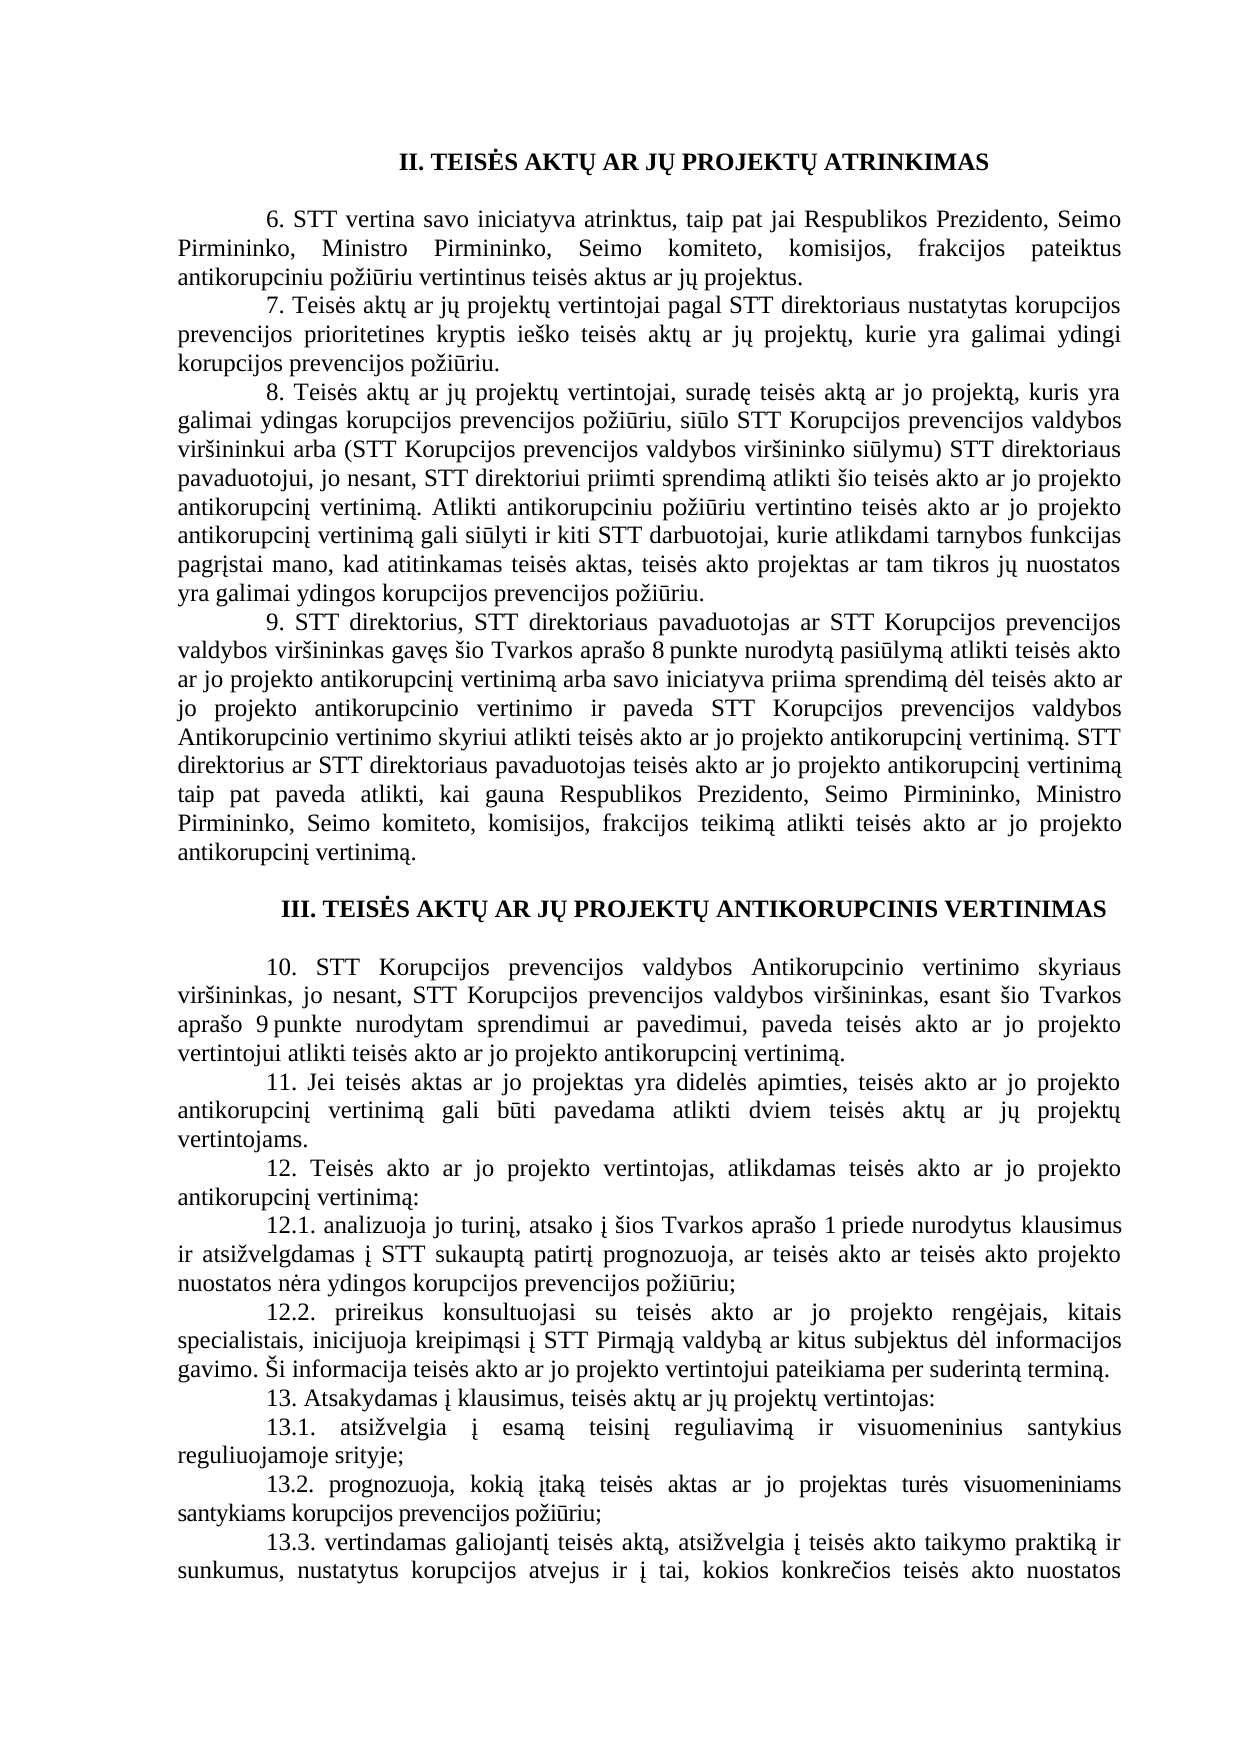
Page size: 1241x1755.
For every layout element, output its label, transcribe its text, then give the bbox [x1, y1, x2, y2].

text 13. Atsakydamas į klausimus, teisės aktų ar jų projektų vertintojas: [177, 1383, 1122, 1412]
text II. TEISĖS AKTŲ AR JŲ PROJEKTŲ ATRINKIMAS [177, 147, 1122, 176]
text 9. STT direktorius, STT direktoriaus pavaduotojas ar STT Korupcijos prevencijos valdybos viršininkas gavęs šio Tvarkos aprašo 8 punkte nurodytą pasiūlymą atlikti teisės akto ar jo projekto antikorupcinį vertinimą arba savo iniciatyva priima sprendimą dėl teisės akto ar jo projekto antikorupcinio vertinimo ir paveda STT Korupcijos prevencijos valdybos Antikorupcinio vertinimo skyriui atlikti teisės akto ar jo projekto antikorupcinį vertinimą. STT direktorius ar STT direktoriaus pavaduotojas teisės akto ar jo projekto antikorupcinį vertinimą taip pat paveda atlikti, kai gauna Respublikos Prezidento, Seimo Pirmininko, Ministro Pirmininko, Seimo komiteto, komisijos, frakcijos teikimą atlikti teisės akto ar jo projekto antikorupcinį vertinimą. [177, 607, 1122, 866]
text 12. Teisės akto ar jo projekto vertintojas, atlikdamas teisės akto ar jo projekto antikorupcinį vertinimą: [177, 1153, 1122, 1211]
text III. TEISĖS AKTŲ AR JŲ PROJEKTŲ ANTIKORUPCINIS VERTINIMAS [177, 894, 1122, 923]
text 13.3. vertindamas galiojantį teisės aktą, atsižvelgia į teisės akto taikymo praktiką ir sunkumus, nustatytus korupcijos atvejus ir į tai, kokios konkrečios teisės akto nuostatos [177, 1527, 1122, 1584]
text 13.1. atsižvelgia į esamą teisinį reguliavimą ir visuomeninius santykius reguliuojamoje srityje; [177, 1412, 1122, 1469]
text 10. STT Korupcijos prevencijos valdybos Antikorupcinio vertinimo skyriaus viršininkas, jo nesant, STT Korupcijos prevencijos valdybos viršininkas, esant šio Tvarkos aprašo 9 punkte nurodytam sprendimui ar pavedimui, paveda teisės akto ar jo projekto vertintojui atlikti teisės akto ar jo projekto antikorupcinį vertinimą. [177, 952, 1122, 1067]
text 12.1. analizuoja jo turinį, atsako į šios Tvarkos aprašo 1 priede nurodytus klausimus ir atsižvelgdamas į STT sukauptą patirtį prognozuoja, ar teisės akto ar teisės akto projekto nuostatos nėra ydingos korupcijos prevencijos požiūriu; [177, 1211, 1122, 1297]
text 11. Jei teisės aktas ar jo projektas yra didelės apimties, teisės akto ar jo projekto antikorupcinį vertinimą gali būti pavedama atlikti dviem teisės aktų ar jų projektų vertintojams. [177, 1067, 1122, 1153]
text 13.2. prognozuoja, kokią įtaką teisės aktas ar jo projektas turės visuomeniniams santykiams korupcijos prevencijos požiūriu; [177, 1469, 1122, 1527]
text 7. Teisės aktų ar jų projektų vertintojai pagal STT direktoriaus nustatytas korupcijos prevencijos prioritetines kryptis ieško teisės aktų ar jų projektų, kurie yra galimai ydingi korupcijos prevencijos požiūriu. [177, 291, 1122, 377]
text 8. Teisės aktų ar jų projektų vertintojai, suradę teisės aktą ar jo projektą, kuris yra galimai ydingas korupcijos prevencijos požiūriu, siūlo STT Korupcijos prevencijos valdybos viršininkui arba (STT Korupcijos prevencijos valdybos viršininko siūlymu) STT direktoriaus pavaduotojui, jo nesant, STT direktoriui priimti sprendimą atlikti šio teisės akto ar jo projekto antikorupcinį vertinimą. Atlikti antikorupciniu požiūriu vertintino teisės akto ar jo projekto antikorupcinį vertinimą gali siūlyti ir kiti STT darbuotojai, kurie atlikdami tarnybos funkcijas pagrįstai mano, kad atitinkamas teisės aktas, teisės akto projektas ar tam tikros jų nuostatos yra galimai ydingos korupcijos prevencijos požiūriu. [177, 377, 1122, 607]
text 6. STT vertina savo iniciatyva atrinktus, taip pat jai Respublikos Prezidento, Seimo Pirmininko, Ministro Pirmininko, Seimo komiteto, komisijos, frakcijos pateiktus antikorupciniu požiūriu vertintinus teisės aktus ar jų projektus. [177, 204, 1122, 291]
text 12.2. prireikus konsultuojasi su teisės akto ar jo projekto rengėjais, kitais specialistais, inicijuoja kreipimąsi į STT Pirmąją valdybą ar kitus subjektus dėl informacijos gavimo. Ši informacija teisės akto ar jo projekto vertintojui pateikiama per suderintą terminą. [177, 1297, 1122, 1383]
